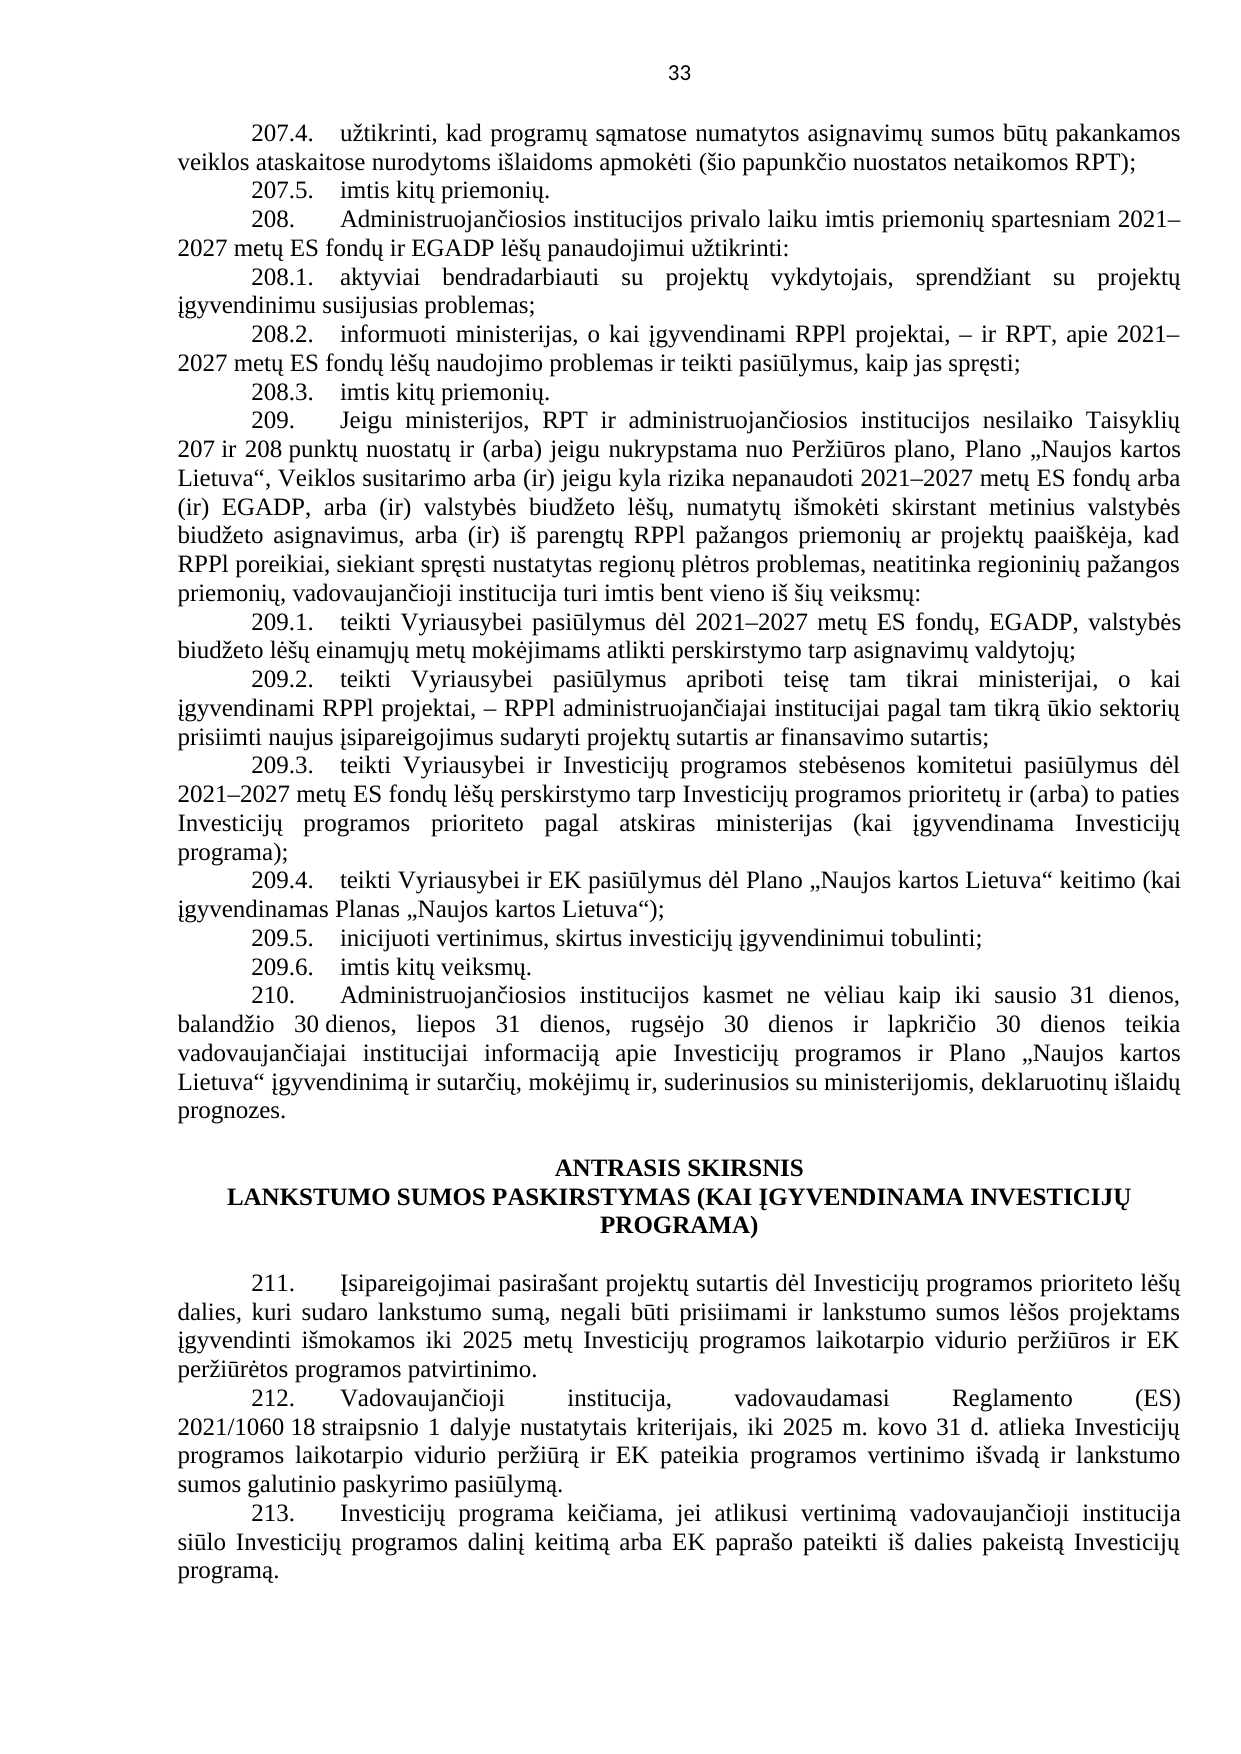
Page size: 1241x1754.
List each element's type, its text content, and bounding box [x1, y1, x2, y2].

text 208.1. aktyviai bendradarbiauti su projektų vykdytojais, sprendžiant su projektų įgyvendinimu susijusias problemas; [177, 262, 1181, 319]
subtitle LANKSTUMO SUMOS PASKIRSTYMAS (KAI ĮGYVENDINAMA INVESTICIJŲ PROGRAMA) [177, 1182, 1181, 1239]
text 208.2. informuoti ministerijas, o kai įgyvendinami RPPl projektai, – ir RPT, apie 2021–2027 metų ES fondų lėšų naudojimo problemas ir teikti pasiūlymus, kaip jas spręsti; [177, 319, 1181, 377]
text 209.4. teikti Vyriausybei ir EK pasiūlymus dėl Plano „Naujos kartos Lietuva“ keitimo (kai įgyvendinamas Planas „Naujos kartos Lietuva“); [177, 866, 1181, 923]
text 207.4. užtikrinti, kad programų sąmatose numatytos asignavimų sumos būtų pakankamos veiklos ataskaitose nurodytoms išlaidoms apmokėti (šio papunkčio nuostatos netaikomos RPT); [177, 118, 1181, 176]
text 209.6. imtis kitų veiksmų. [177, 952, 1181, 981]
text 209.2. teikti Vyriausybei pasiūlymus apriboti teisę tam tikrai ministerijai, o kai įgyvendinami RPPl projektai, – RPPl administruojančiajai institucijai pagal tam tikrą ūkio sektorių prisiimti naujus įsipareigojimus sudaryti projektų sutartis ar finansavimo sutartis; [177, 664, 1181, 751]
text 212. Vadovaujančioji institucija, vadovaudamasi Reglamento (ES) 2021/1060 18 straipsnio 1 dalyje nustatytais kriterijais, iki 2025 m. kovo 31 d. atlieka Investicijų programos laikotarpio vidurio peržiūrą ir EK pateikia programos vertinimo išvadą ir lankstumo sumos galutinio paskyrimo pasiūlymą. [177, 1383, 1181, 1498]
text 208.3. imtis kitų priemonių. [177, 377, 1181, 406]
text 209. Jeigu ministerijos, RPT ir administruojančiosios institucijos nesilaiko Taisyklių 207 ir 208 punktų nuostatų ir (arba) jeigu nukrypstama nuo Peržiūros plano, Plano „Naujos kartos Lietuva“, Veiklos susitarimo arba (ir) jeigu kyla rizika nepanaudoti 2021–2027 metų ES fondų arba (ir) EGADP, arba (ir) valstybės biudžeto lėšų, numatytų išmokėti skirstant metinius valstybės biudžeto asignavimus, arba (ir) iš parengtų RPPl pažangos priemonių ar projektų paaiškėja, kad RPPl poreikiai, siekiant spręsti nustatytas regionų plėtros problemas, neatitinka regioninių pažangos priemonių, vadovaujančioji institucija turi imtis bent vieno iš šių veiksmų: [177, 406, 1181, 607]
text 209.3. teikti Vyriausybei ir Investicijų programos stebėsenos komitetui pasiūlymus dėl 2021–2027 metų ES fondų lėšų perskirstymo tarp Investicijų programos prioritetų ir (arba) to paties Investicijų programos prioriteto pagal atskiras ministerijas (kai įgyvendinama Investicijų programa); [177, 751, 1181, 866]
text 207.5. imtis kitų priemonių. [177, 176, 1181, 204]
text 209.1. teikti Vyriausybei pasiūlymus dėl 2021–2027 metų ES fondų, EGADP, valstybės biudžeto lėšų einamųjų metų mokėjimams atlikti perskirstymo tarp asignavimų valdytojų; [177, 607, 1181, 664]
text 209.5. inicijuoti vertinimus, skirtus investicijų įgyvendinimui tobulinti; [177, 923, 1181, 952]
text 210. Administruojančiosios institucijos kasmet ne vėliau kaip iki sausio 31 dienos, balandžio 30 dienos, liepos 31 dienos, rugsėjo 30 dienos ir lapkričio 30 dienos teikia vadovaujančiajai institucijai informaciją apie Investicijų programos ir Plano „Naujos kartos Lietuva“ įgyvendinimą ir sutarčių, mokėjimų ir, suderinusios su ministerijomis, deklaruotinų išlaidų prognozes. [177, 981, 1181, 1124]
text 211. Įsipareigojimai pasirašant projektų sutartis dėl Investicijų programos prioriteto lėšų dalies, kuri sudaro lankstumo sumą, negali būti prisiimami ir lankstumo sumos lėšos projektams įgyvendinti išmokamos iki 2025 metų Investicijų programos laikotarpio vidurio peržiūros ir EK peržiūrėtos programos patvirtinimo. [177, 1268, 1181, 1383]
text 208. Administruojančiosios institucijos privalo laiku imtis priemonių spartesniam 2021–2027 metų ES fondų ir EGADP lėšų panaudojimui užtikrinti: [177, 204, 1181, 262]
text 213. Investicijų programa keičiama, jei atlikusi vertinimą vadovaujančioji institucija siūlo Investicijų programos dalinį keitimą arba EK paprašo pateikti iš dalies pakeistą Investicijų programą. [177, 1498, 1181, 1584]
subtitle Antrasis skirsnis [177, 1153, 1181, 1182]
